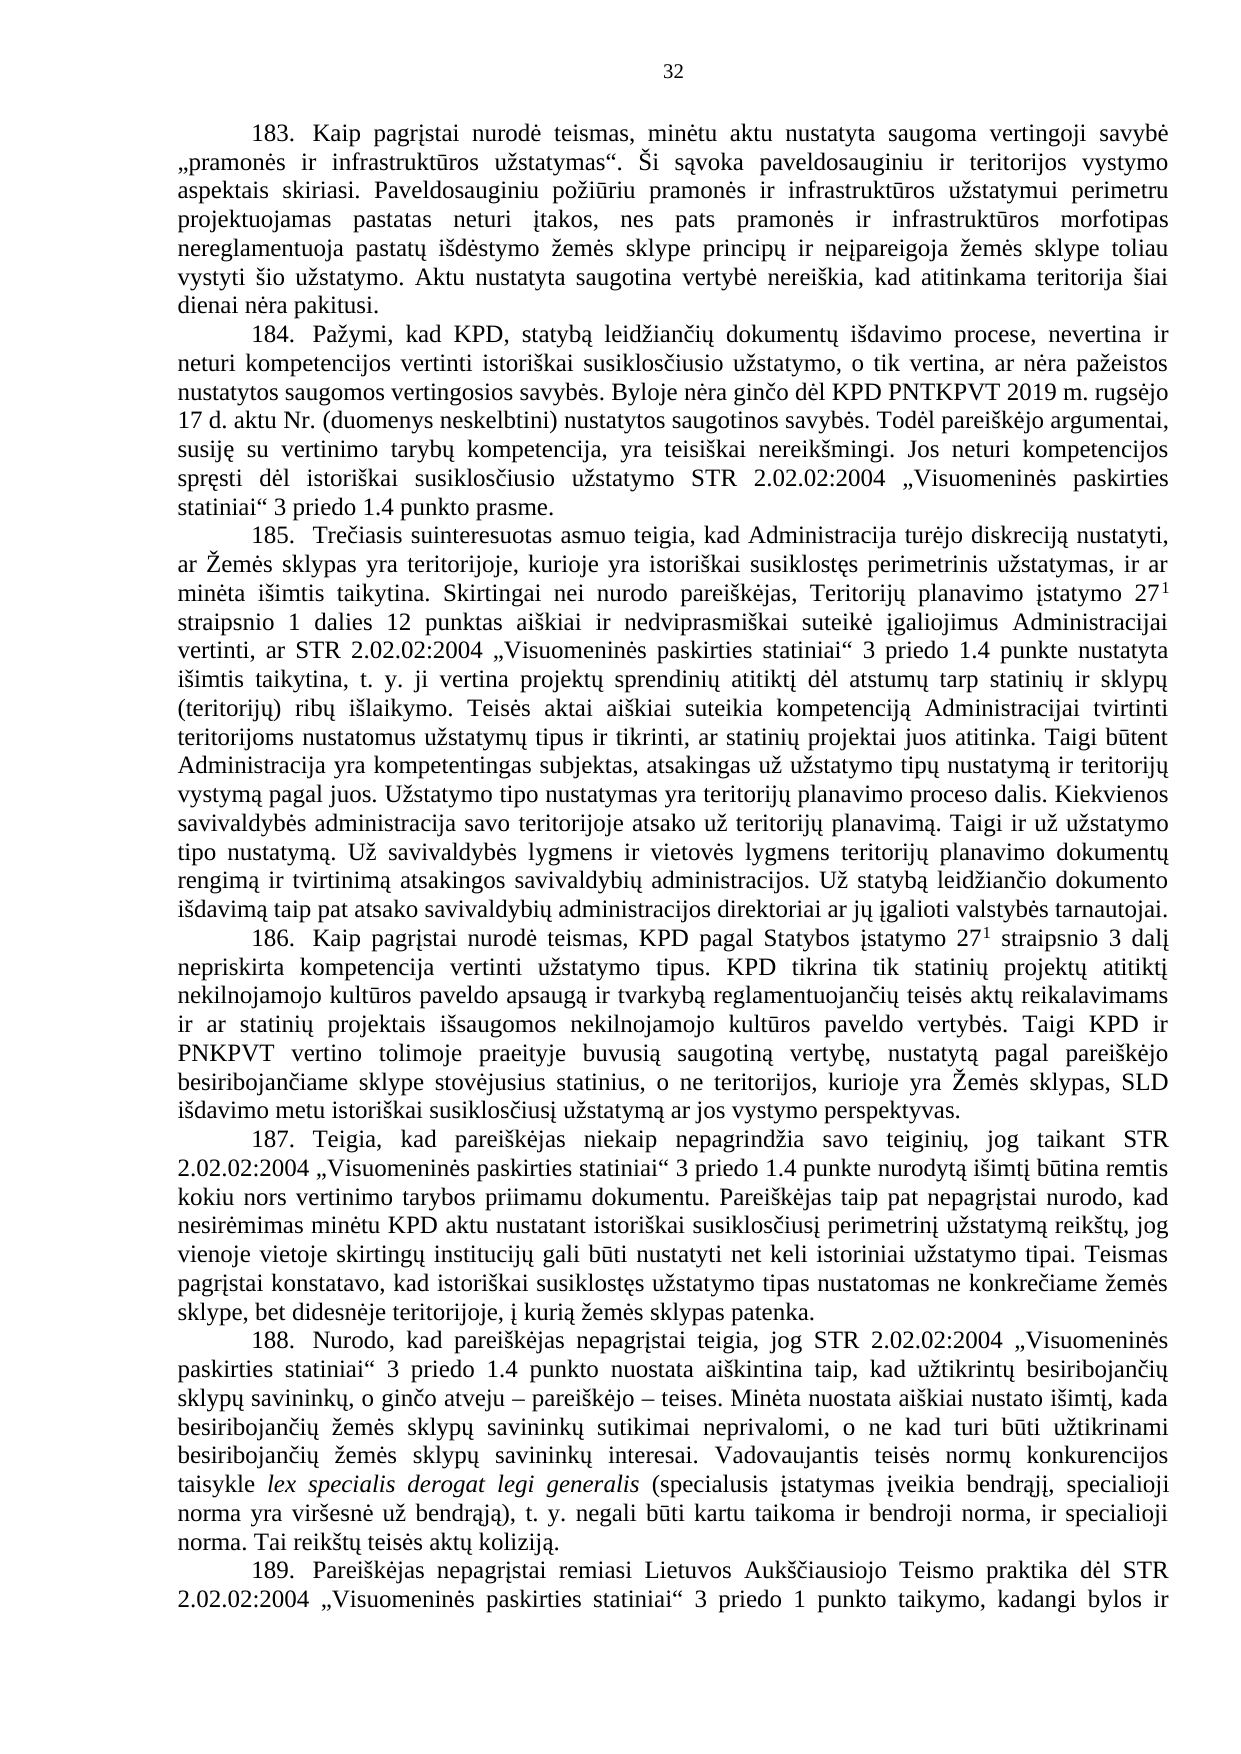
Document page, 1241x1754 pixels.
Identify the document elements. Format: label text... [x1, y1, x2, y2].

text 183. Kaip pagrįstai nurodė teismas, minėtu aktu nustatyta saugoma vertingoji savybė „pramonės ir infrastruktūros užstatymas“. Ši sąvoka paveldosauginiu ir teritorijos vystymo aspektais skiriasi. Paveldosauginiu požiūriu pramonės ir infrastruktūros užstatymui perimetru projektuojamas pastatas neturi įtakos, nes pats pramonės ir infrastruktūros morfotipas nereglamentuoja pastatų išdėstymo žemės sklype principų ir neįpareigoja žemės sklype toliau vystyti šio užstatymo. Aktu nustatyta saugotina vertybė nereiškia, kad atitinkama teritorija šiai dienai nėra pakitusi. [177, 118, 1169, 319]
text 189. Pareiškėjas nepagrįstai remiasi Lietuvos Aukščiausiojo Teismo praktika dėl STR 2.02.02:2004 „Visuomeninės paskirties statiniai“ 3 priedo 1 punkto taikymo, kadangi bylos ir [177, 1556, 1169, 1613]
text 188. Nurodo, kad pareiškėjas nepagrįstai teigia, jog STR 2.02.02:2004 „Visuomeninės paskirties statiniai“ 3 priedo 1.4 punkto nuostata aiškintina taip, kad užtikrintų besiribojančių sklypų savininkų, o ginčo atveju – pareiškėjo – teises. Minėta nuostata aiškiai nustato išimtį, kada besiribojančių žemės sklypų savininkų sutikimai neprivalomi, o ne kad turi būti užtikrinami besiribojančių žemės sklypų savininkų interesai. Vadovaujantis teisės normų konkurencijos taisykle lex specialis derogat legi generalis (specialusis įstatymas įveikia bendrąjį, specialioji norma yra viršesnė už bendrąją), t. y. negali būti kartu taikoma ir bendroji norma, ir specialioji norma. Tai reikštų teisės aktų koliziją. [177, 1326, 1169, 1556]
text 184. Pažymi, kad KPD, statybą leidžiančių dokumentų išdavimo procese, nevertina ir neturi kompetencijos vertinti istoriškai susiklosčiusio užstatymo, o tik vertina, ar nėra pažeistos nustatytos saugomos vertingosios savybės. Byloje nėra ginčo dėl KPD PNTKPVT 2019 m. rugsėjo 17 d. aktu Nr. (duomenys neskelbtini) nustatytos saugotinos savybės. Todėl pareiškėjo argumentai, susiję su vertinimo tarybų kompetencija, yra teisiškai nereikšmingi. Jos neturi kompetencijos spręsti dėl istoriškai susiklosčiusio užstatymo STR 2.02.02:2004 „Visuomeninės paskirties statiniai“ 3 priedo 1.4 punkto prasme. [177, 319, 1169, 521]
text 186. Kaip pagrįstai nurodė teismas, KPD pagal Statybos įstatymo 271 straipsnio 3 dalį nepriskirta kompetencija vertinti užstatymo tipus. KPD tikrina tik statinių projektų atitiktį nekilnojamojo kultūros paveldo apsaugą ir tvarkybą reglamentuojančių teisės aktų reikalavimams ir ar statinių projektais išsaugomos nekilnojamojo kultūros paveldo vertybės. Taigi KPD ir PNKPVT vertino tolimoje praeityje buvusią saugotiną vertybę, nustatytą pagal pareiškėjo besiribojančiame sklype stovėjusius statinius, o ne teritorijos, kurioje yra Žemės sklypas, SLD išdavimo metu istoriškai susiklosčiusį užstatymą ar jos vystymo perspektyvas. [177, 923, 1169, 1124]
text 187. Teigia, kad pareiškėjas niekaip nepagrindžia savo teiginių, jog taikant STR 2.02.02:2004 „Visuomeninės paskirties statiniai“ 3 priedo 1.4 punkte nurodytą išimtį būtina remtis kokiu nors vertinimo tarybos priimamu dokumentu. Pareiškėjas taip pat nepagrįstai nurodo, kad nesirėmimas minėtu KPD aktu nustatant istoriškai susiklosčiusį perimetrinį užstatymą reikštų, jog vienoje vietoje skirtingų institucijų gali būti nustatyti net keli istoriniai užstatymo tipai. Teismas pagrįstai konstatavo, kad istoriškai susiklostęs užstatymo tipas nustatomas ne konkrečiame žemės sklype, bet didesnėje teritorijoje, į kurią žemės sklypas patenka. [177, 1124, 1169, 1326]
text 185. Trečiasis suinteresuotas asmuo teigia, kad Administracija turėjo diskreciją nustatyti, ar Žemės sklypas yra teritorijoje, kurioje yra istoriškai susiklostęs perimetrinis užstatymas, ir ar minėta išimtis taikytina. Skirtingai nei nurodo pareiškėjas, Teritorijų planavimo įstatymo 271 straipsnio 1 dalies 12 punktas aiškiai ir nedviprasmiškai suteikė įgaliojimus Administracijai vertinti, ar STR 2.02.02:2004 „Visuomeninės paskirties statiniai“ 3 priedo 1.4 punkte nustatyta išimtis taikytina, t. y. ji vertina projektų sprendinių atitiktį dėl atstumų tarp statinių ir sklypų (teritorijų) ribų išlaikymo. Teisės aktai aiškiai suteikia kompetenciją Administracijai tvirtinti teritorijoms nustatomus užstatymų tipus ir tikrinti, ar statinių projektai juos atitinka. Taigi būtent Administracija yra kompetentingas subjektas, atsakingas už užstatymo tipų nustatymą ir teritorijų vystymą pagal juos. Užstatymo tipo nustatymas yra teritorijų planavimo proceso dalis. Kiekvienos savivaldybės administracija savo teritorijoje atsako už teritorijų planavimą. Taigi ir už užstatymo tipo nustatymą. Už savivaldybės lygmens ir vietovės lygmens teritorijų planavimo dokumentų rengimą ir tvirtinimą atsakingos savivaldybių administracijos. Už statybą leidžiančio dokumento išdavimą taip pat atsako savivaldybių administracijos direktoriai ar jų įgalioti valstybės tarnautojai. [177, 521, 1169, 923]
